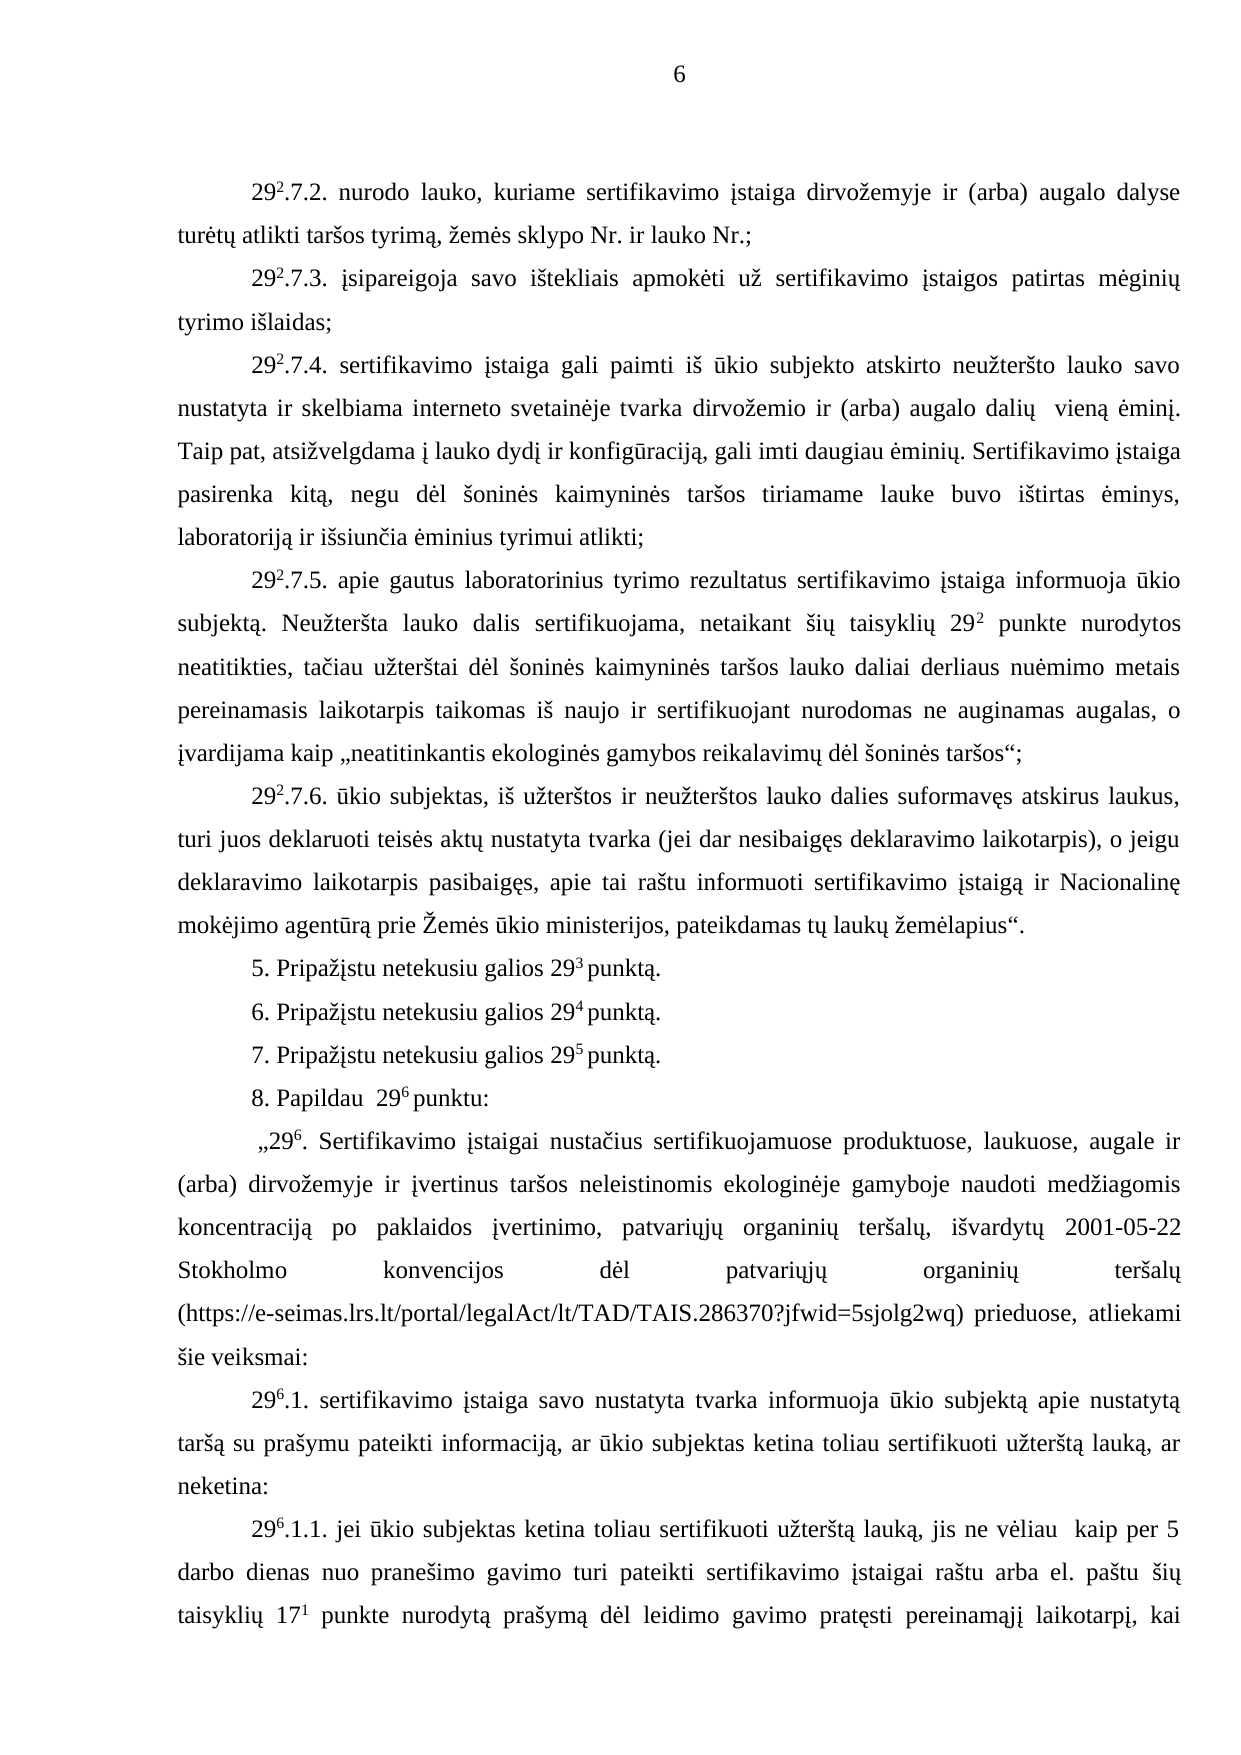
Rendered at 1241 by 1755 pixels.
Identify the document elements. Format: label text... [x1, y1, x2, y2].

text 6. Pripažįstu netekusiu galios 294 punktą. [177, 997, 1181, 1025]
text 292.7.2. nurodo lauko, kuriame sertifikavimo įstaiga dirvožemyje ir (arba) augalo dalyse turėtų atlikti taršos tyrimą, žemės sklypo Nr. ir lauko Nr.; [177, 177, 1181, 249]
text „296. Sertifikavimo įstaigai nustačius sertifikuojamuose produktuose, laukuose, augale ir (arba) dirvožemyje ir įvertinus taršos neleistinomis ekologinėje gamyboje naudoti medžiagomis koncentraciją po paklaidos įvertinimo, patvariųjų organinių teršalų, išvardytų 2001-05-22 Stokholmo konvencijos dėl patvariųjų organinių teršalų (https://e-seimas.lrs.lt/portal/legalAct/lt/TAD/TAIS.286370?jfwid=5sjolg2wq) prieduose, atliekami šie veiksmai: [177, 1126, 1181, 1370]
text 292.7.4. sertifikavimo įstaiga gali paimti iš ūkio subjekto atskirto neužteršto lauko savo nustatyta ir skelbiama interneto svetainėje tvarka dirvožemio ir (arba) augalo dalių vieną ėminį. Taip pat, atsižvelgdama į lauko dydį ir konfigūraciją, gali imti daugiau ėminių. Sertifikavimo įstaiga pasirenka kitą, negu dėl šoninės kaimyninės taršos tiriamame lauke buvo ištirtas ėminys, laboratoriją ir išsiunčia ėminius tyrimui atlikti; [177, 350, 1181, 551]
text 7. Pripažįstu netekusiu galios 295 punktą. [177, 1040, 1181, 1068]
text 5. Pripažįstu netekusiu galios 293 punktą. [177, 953, 1181, 982]
text 8. Papildau 296 punktu: [177, 1083, 1181, 1112]
text 292.7.3. įsipareigoja savo ištekliais apmokėti už sertifikavimo įstaigos patirtas mėginių tyrimo išlaidas; [177, 263, 1181, 335]
text 296.1.1. jei ūkio subjektas ketina toliau sertifikuoti užterštą lauką, jis ne vėliau kaip per 5 darbo dienas nuo pranešimo gavimo turi pateikti sertifikavimo įstaigai raštu arba el. paštu šių taisyklių 171 punkte nurodytą prašymą dėl leidimo gavimo pratęsti pereinamąjį laikotarpį, kai [177, 1514, 1181, 1629]
text 292.7.6. ūkio subjektas, iš užterštos ir neužterštos lauko dalies suformavęs atskirus laukus, turi juos deklaruoti teisės aktų nustatyta tvarka (jei dar nesibaigęs deklaravimo laikotarpis), o jeigu deklaravimo laikotarpis pasibaigęs, apie tai raštu informuoti sertifikavimo įstaigą ir Nacionalinę mokėjimo agentūrą prie Žemės ūkio ministerijos, pateikdamas tų laukų žemėlapius“. [177, 781, 1181, 939]
text 292.7.5. apie gautus laboratorinius tyrimo rezultatus sertifikavimo įstaiga informuoja ūkio subjektą. Neužteršta lauko dalis sertifikuojama, netaikant šių taisyklių 292 punkte nurodytos neatitikties, tačiau užterštai dėl šoninės kaimyninės taršos lauko daliai derliaus nuėmimo metais pereinamasis laikotarpis taikomas iš naujo ir sertifikuojant nurodomas ne auginamas augalas, o įvardijama kaip „neatitinkantis ekologinės gamybos reikalavimų dėl šoninės taršos“; [177, 565, 1181, 767]
text 296.1. sertifikavimo įstaiga savo nustatyta tvarka informuoja ūkio subjektą apie nustatytą taršą su prašymu pateikti informaciją, ar ūkio subjektas ketina toliau sertifikuoti užterštą lauką, ar neketina: [177, 1385, 1181, 1500]
